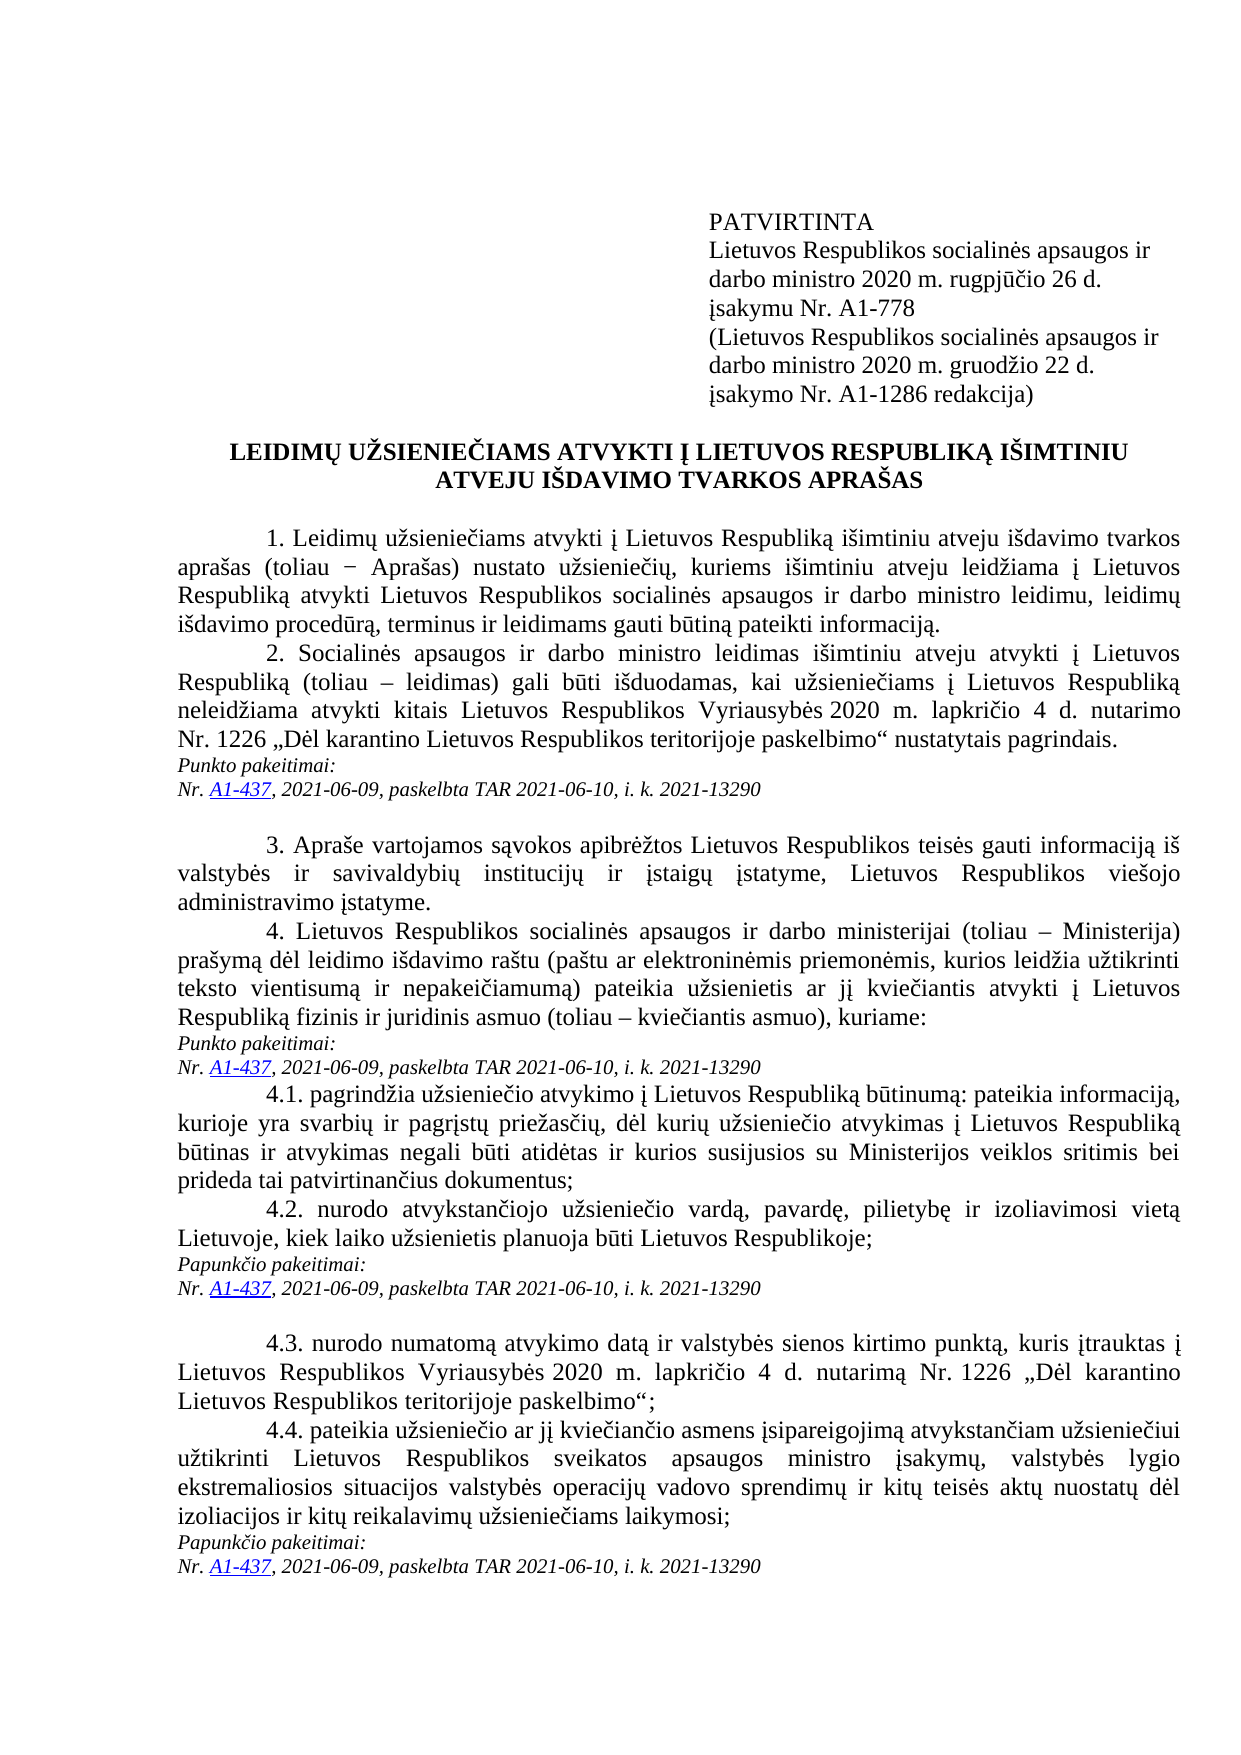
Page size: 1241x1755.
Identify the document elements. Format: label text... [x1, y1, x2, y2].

text Nr. A1-437, 2021-06-09, paskelbta TAR 2021-06-10, i. k. 2021-13290 [177, 1554, 1181, 1578]
text Papunkčio pakeitimai: [177, 1530, 1181, 1554]
text 1. Leidimų užsieniečiams atvykti į Lietuvos Respubliką išimtiniu atveju išdavimo tvarkos aprašas (toliau − Aprašas) nustato užsieniečių, kuriems išimtiniu atveju leidžiama į Lietuvos Respubliką atvykti Lietuvos Respublikos socialinės apsaugos ir darbo ministro leidimu, leidimų išdavimo procedūrą, terminus ir leidimams gauti būtiną pateikti informaciją. [177, 523, 1181, 638]
text (Lietuvos Respublikos socialinės apsaugos ir [709, 322, 1181, 350]
text Punkto pakeitimai: [177, 753, 1181, 777]
text darbo ministro 2020 m. gruodžio 22 d. [709, 350, 1181, 379]
text 4.3. nurodo numatomą atvykimo datą ir valstybės sienos kirtimo punktą, kuris įtrauktas į Lietuvos Respublikos Vyriausybės 2020 m. lapkričio 4 d. nutarimą Nr. 1226 „Dėl karantino Lietuvos Respublikos teritorijoje paskelbimo“; [177, 1328, 1181, 1415]
text Punkto pakeitimai: [177, 1031, 1181, 1055]
text 4.4. pateikia užsieniečio ar jį kviečiančio asmens įsipareigojimą atvykstančiam užsieniečiui užtikrinti Lietuvos Respublikos sveikatos apsaugos ministro įsakymų, valstybės lygio ekstremaliosios situacijos valstybės operacijų vadovo sprendimų ir kitų teisės aktų nuostatų dėl izoliacijos ir kitų reikalavimų užsieniečiams laikymosi; [177, 1415, 1181, 1530]
text Nr. A1-437, 2021-06-09, paskelbta TAR 2021-06-10, i. k. 2021-13290 [177, 1276, 1181, 1300]
text įsakymu Nr. A1-778 [709, 293, 1181, 322]
text Nr. A1-437, 2021-06-09, paskelbta TAR 2021-06-10, i. k. 2021-13290 [177, 1055, 1181, 1079]
text įsakymo Nr. A1-1286 redakcija) [709, 379, 1181, 408]
text 4.1. pagrindžia užsieniečio atvykimo į Lietuvos Respubliką būtinumą: pateikia informaciją, kurioje yra svarbių ir pagrįstų priežasčių, dėl kurių užsieniečio atvykimas į Lietuvos Respubliką būtinas ir atvykimas negali būti atidėtas ir kurios susijusios su Ministerijos veiklos sritimis bei prideda tai patvirtinančius dokumentus; [177, 1079, 1181, 1194]
text LEIDIMŲ UŽSIENIEČIAMS ATVYKTI Į LIETUVOS RESPUBLIKĄ IŠIMTINIU ATVEJU IŠDAVIMO TVARKOS APRAŠAS [177, 437, 1181, 494]
text 2. Socialinės apsaugos ir darbo ministro leidimas išimtiniu atveju atvykti į Lietuvos Respubliką (toliau – leidimas) gali būti išduodamas, kai užsieniečiams į Lietuvos Respubliką neleidžiama atvykti kitais Lietuvos Respublikos Vyriausybės 2020 m. lapkričio 4 d. nutarimo Nr. 1226 „Dėl karantino Lietuvos Respublikos teritorijoje paskelbimo“ nustatytais pagrindais. [177, 638, 1181, 753]
text Lietuvos Respublikos socialinės apsaugos ir [709, 235, 1181, 264]
text 4.2. nurodo atvykstančiojo užsieniečio vardą, pavardę, pilietybę ir izoliavimosi vietą Lietuvoje, kiek laiko užsienietis planuoja būti Lietuvos Respublikoje; [177, 1194, 1181, 1252]
text PATVIRTINTA [709, 207, 1181, 235]
text 4. Lietuvos Respublikos socialinės apsaugos ir darbo ministerijai (toliau – Ministerija) prašymą dėl leidimo išdavimo raštu (paštu ar elektroninėmis priemonėmis, kurios leidžia užtikrinti teksto vientisumą ir nepakeičiamumą) pateikia užsienietis ar jį kviečiantis atvykti į Lietuvos Respubliką fizinis ir juridinis asmuo (toliau – kviečiantis asmuo), kuriame: [177, 916, 1181, 1031]
text Nr. A1-437, 2021-06-09, paskelbta TAR 2021-06-10, i. k. 2021-13290 [177, 777, 1181, 801]
text 3. Apraše vartojamos sąvokos apibrėžtos Lietuvos Respublikos teisės gauti informaciją iš valstybės ir savivaldybių institucijų ir įstaigų įstatyme, Lietuvos Respublikos viešojo administravimo įstatyme. [177, 830, 1181, 916]
text darbo ministro 2020 m. rugpjūčio 26 d. [709, 264, 1181, 293]
text Papunkčio pakeitimai: [177, 1252, 1181, 1276]
